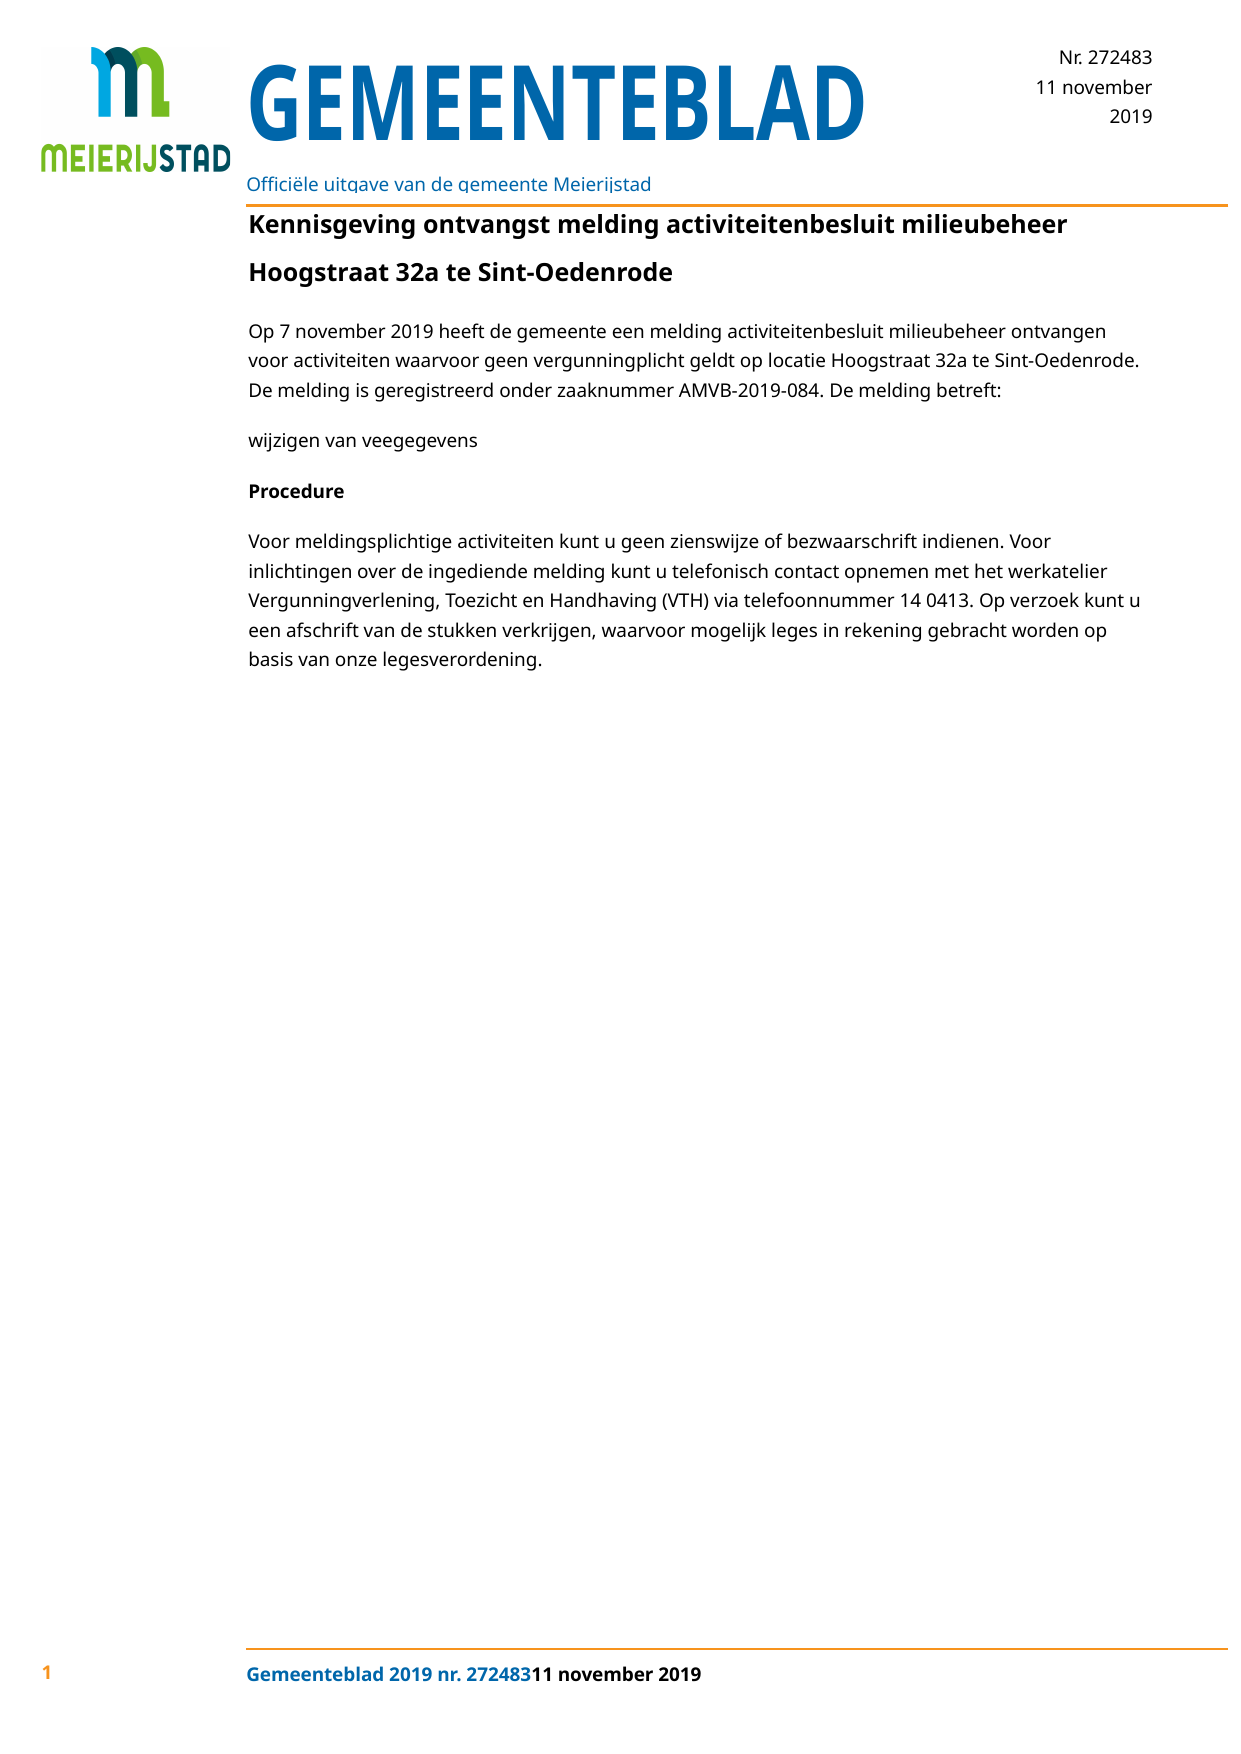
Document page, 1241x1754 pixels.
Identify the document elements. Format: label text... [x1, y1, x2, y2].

text Op 7 november 2019 heeft de gemeente een melding activiteitenbesluit milieubeheer ontvangen voor activiteiten waarvoor geen vergunningplicht geldt op locatie Hoogstraat 32a te Sint-Oedenrode. De melding is geregistreerd onder zaaknummer AMVB-2019-084. De melding betreft: [248, 318, 1152, 403]
text Kennisgeving ontvangst melding activiteitenbesluit milieubeheer Hoogstraat 32a te Sint-Oedenrode [248, 207, 1152, 288]
text Procedure [248, 478, 1152, 504]
picture [41, 47, 231, 172]
text wijzigen van veegegevens [248, 427, 1152, 453]
text Voor meldingsplichtige activiteiten kunt u geen zienswijze of bezwaarschrift indienen. Voor inlichtingen over de ingediende melding kunt u telefonisch contact opnemen met het werkatelier Vergunningverlening, Toezicht en Handhaving (VTH) via telefoonnummer 14 0413. Op verzoek kunt u een afschrift van de stukken verkrijgen, waarvoor mogelijk leges in rekening gebracht worden op basis van onze legesverordening. [248, 528, 1152, 672]
